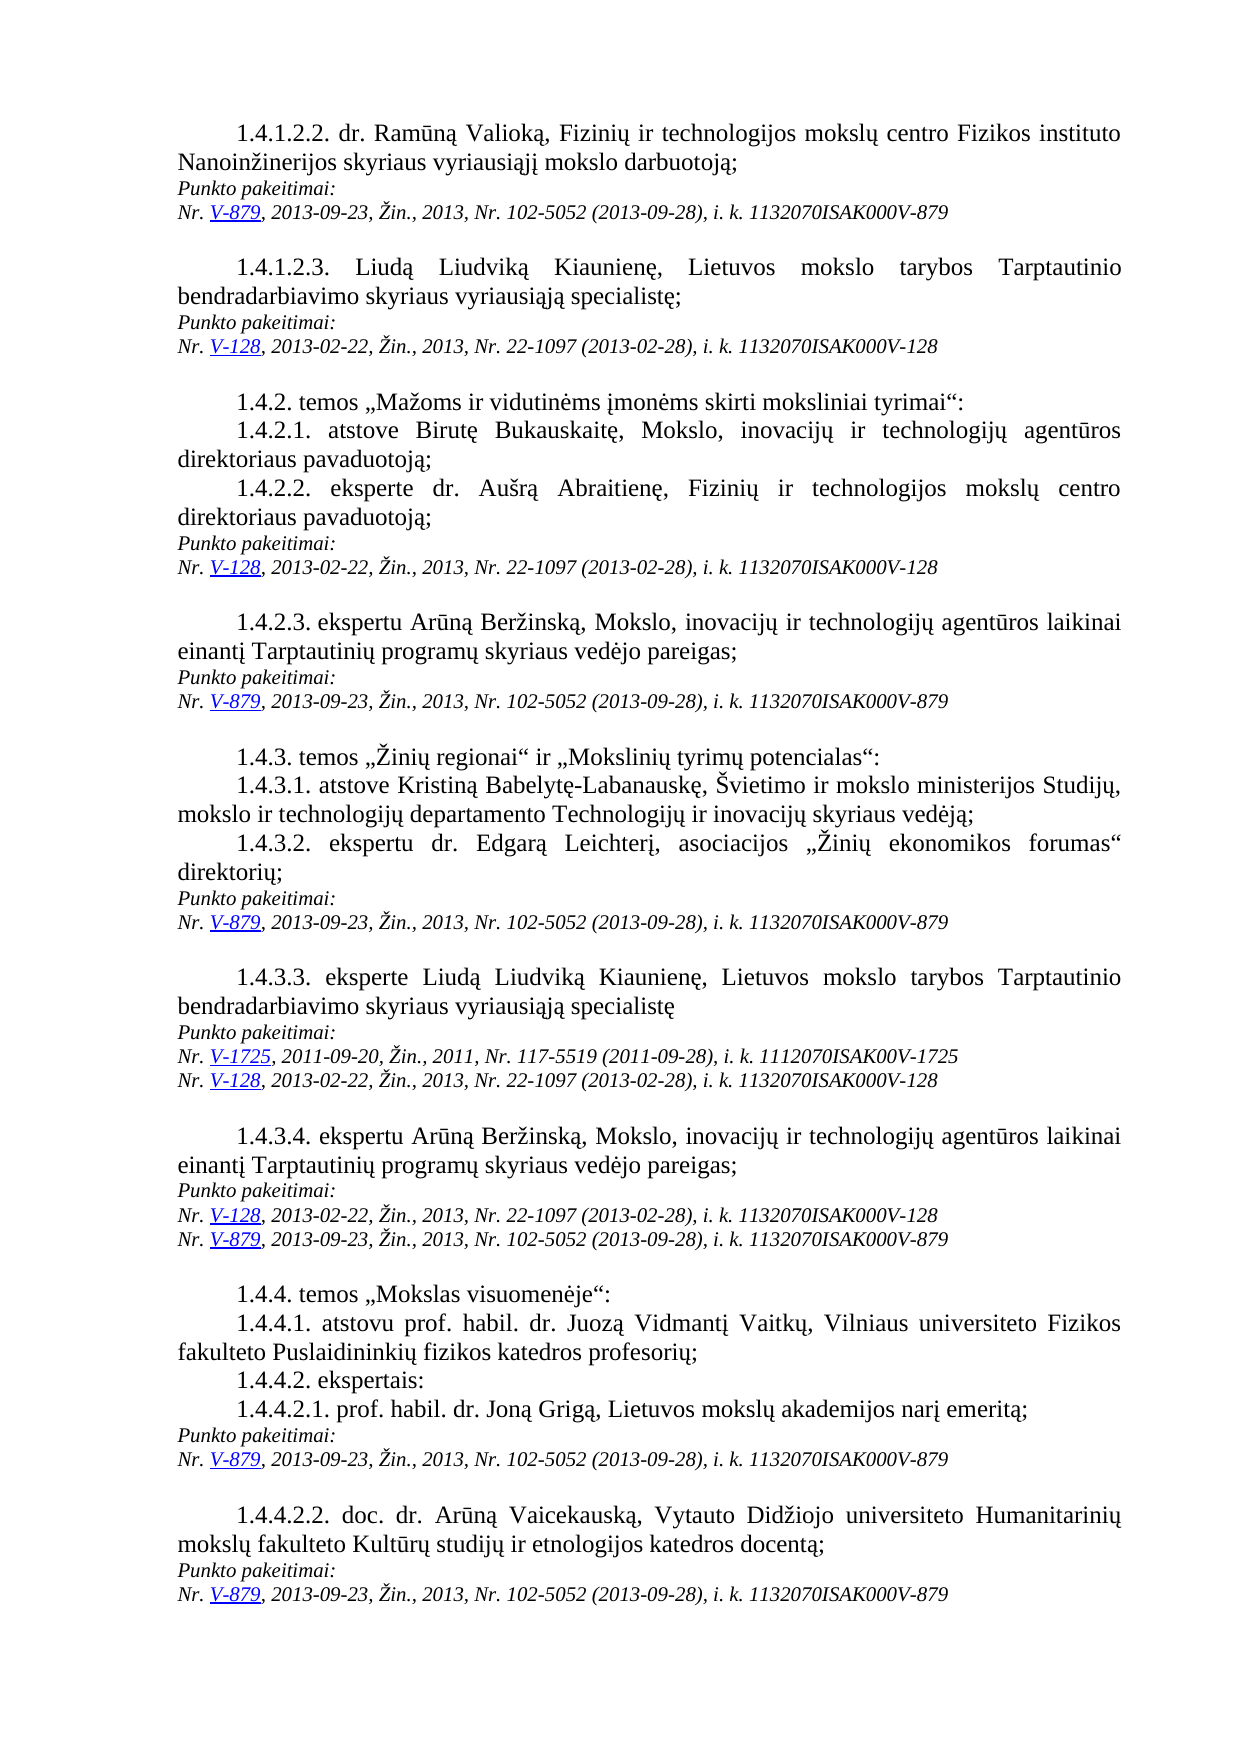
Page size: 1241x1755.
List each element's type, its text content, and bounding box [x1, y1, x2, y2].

text 1.4.2. temos „Mažoms ir vidutinėms įmonėms skirti moksliniai tyrimai“: [177, 387, 1122, 416]
text 1.4.4.2.2. doc. dr. Arūną Vaicekauską, Vytauto Didžiojo universiteto Humanitarinių mokslų fakulteto Kultūrų studijų ir etnologijos katedros docentą; [177, 1500, 1122, 1557]
text Nr. V-879, 2013-09-23, Žin., 2013, Nr. 102-5052 (2013-09-28), i. k. 1132070ISAK000V-879 [177, 1227, 1122, 1251]
text Nr. V-128, 2013-02-22, Žin., 2013, Nr. 22-1097 (2013-02-28), i. k. 1132070ISAK000V-128 [177, 555, 1122, 579]
text Nr. V-128, 2013-02-22, Žin., 2013, Nr. 22-1097 (2013-02-28), i. k. 1132070ISAK000V-128 [177, 1202, 1122, 1227]
text 1.4.2.3. ekspertu Arūną Beržinską, Mokslo, inovacijų ir technologijų agentūros laikinai einantį Tarptautinių programų skyriaus vedėjo pareigas; [177, 607, 1122, 665]
text Punkto pakeitimai: [177, 176, 1122, 200]
text Punkto pakeitimai: [177, 1178, 1122, 1202]
text Punkto pakeitimai: [177, 531, 1122, 555]
text Nr. V-128, 2013-02-22, Žin., 2013, Nr. 22-1097 (2013-02-28), i. k. 1132070ISAK000V-128 [177, 1068, 1122, 1092]
text 1.4.3.1. atstove Kristiną Babelytę-Labanauskę, Švietimo ir mokslo ministerijos Studijų, mokslo ir technologijų departamento Technologijų ir inovacijų skyriaus vedėją; [177, 771, 1122, 828]
text 1.4.2.1. atstove Birutę Bukauskaitę, Mokslo, inovacijų ir technologijų agentūros direktoriaus pavaduotoją; [177, 416, 1122, 473]
text Punkto pakeitimai: [177, 1423, 1122, 1447]
text 1.4.4.2. ekspertais: [177, 1366, 1122, 1394]
text Nr. V-879, 2013-09-23, Žin., 2013, Nr. 102-5052 (2013-09-28), i. k. 1132070ISAK000V-879 [177, 689, 1122, 713]
text Punkto pakeitimai: [177, 1020, 1122, 1044]
text 1.4.3. temos „Žinių regionai“ ir „Mokslinių tyrimų potencialas“: [177, 742, 1122, 771]
text 1.4.4.2.1. prof. habil. dr. Joną Grigą, Lietuvos mokslų akademijos narį emeritą; [177, 1394, 1122, 1423]
text Nr. V-879, 2013-09-23, Žin., 2013, Nr. 102-5052 (2013-09-28), i. k. 1132070ISAK000V-879 [177, 200, 1122, 224]
text 1.4.4. temos „Mokslas visuomenėje“: [177, 1279, 1122, 1308]
text 1.4.1.2.3. Liudą Liudviką Kiaunienę, Lietuvos mokslo tarybos Tarptautinio bendradarbiavimo skyriaus vyriausiąją specialistę; [177, 252, 1122, 310]
text 1.4.2.2. eksperte dr. Aušrą Abraitienę, Fizinių ir technologijos mokslų centro direktoriaus pavaduotoją; [177, 473, 1122, 531]
text 1.4.4.1. atstovu prof. habil. dr. Juozą Vidmantį Vaitkų, Vilniaus universiteto Fizikos fakulteto Puslaidininkių fizikos katedros profesorių; [177, 1308, 1122, 1366]
text 1.4.3.2. ekspertu dr. Edgarą Leichterį, asociacijos „Žinių ekonomikos forumas“ direktorių; [177, 828, 1122, 886]
text 1.4.1.2.2. dr. Ramūną Valioką, Fizinių ir technologijos mokslų centro Fizikos instituto Nanoinžinerijos skyriaus vyriausiąjį mokslo darbuotoją; [177, 118, 1122, 176]
text Nr. V-879, 2013-09-23, Žin., 2013, Nr. 102-5052 (2013-09-28), i. k. 1132070ISAK000V-879 [177, 1582, 1122, 1606]
text Punkto pakeitimai: [177, 886, 1122, 910]
text Punkto pakeitimai: [177, 1557, 1122, 1582]
text Punkto pakeitimai: [177, 665, 1122, 689]
text Nr. V-879, 2013-09-23, Žin., 2013, Nr. 102-5052 (2013-09-28), i. k. 1132070ISAK000V-879 [177, 1447, 1122, 1471]
text 1.4.3.4. ekspertu Arūną Beržinską, Mokslo, inovacijų ir technologijų agentūros laikinai einantį Tarptautinių programų skyriaus vedėjo pareigas; [177, 1121, 1122, 1178]
text Punkto pakeitimai: [177, 310, 1122, 334]
text 1.4.3.3. eksperte Liudą Liudviką Kiaunienę, Lietuvos mokslo tarybos Tarptautinio bendradarbiavimo skyriaus vyriausiąją specialistę [177, 962, 1122, 1020]
text Nr. V-128, 2013-02-22, Žin., 2013, Nr. 22-1097 (2013-02-28), i. k. 1132070ISAK000V-128 [177, 334, 1122, 358]
text Nr. V-879, 2013-09-23, Žin., 2013, Nr. 102-5052 (2013-09-28), i. k. 1132070ISAK000V-879 [177, 910, 1122, 934]
text Nr. V-1725, 2011-09-20, Žin., 2011, Nr. 117-5519 (2011-09-28), i. k. 1112070ISAK00V-1725 [177, 1044, 1122, 1068]
